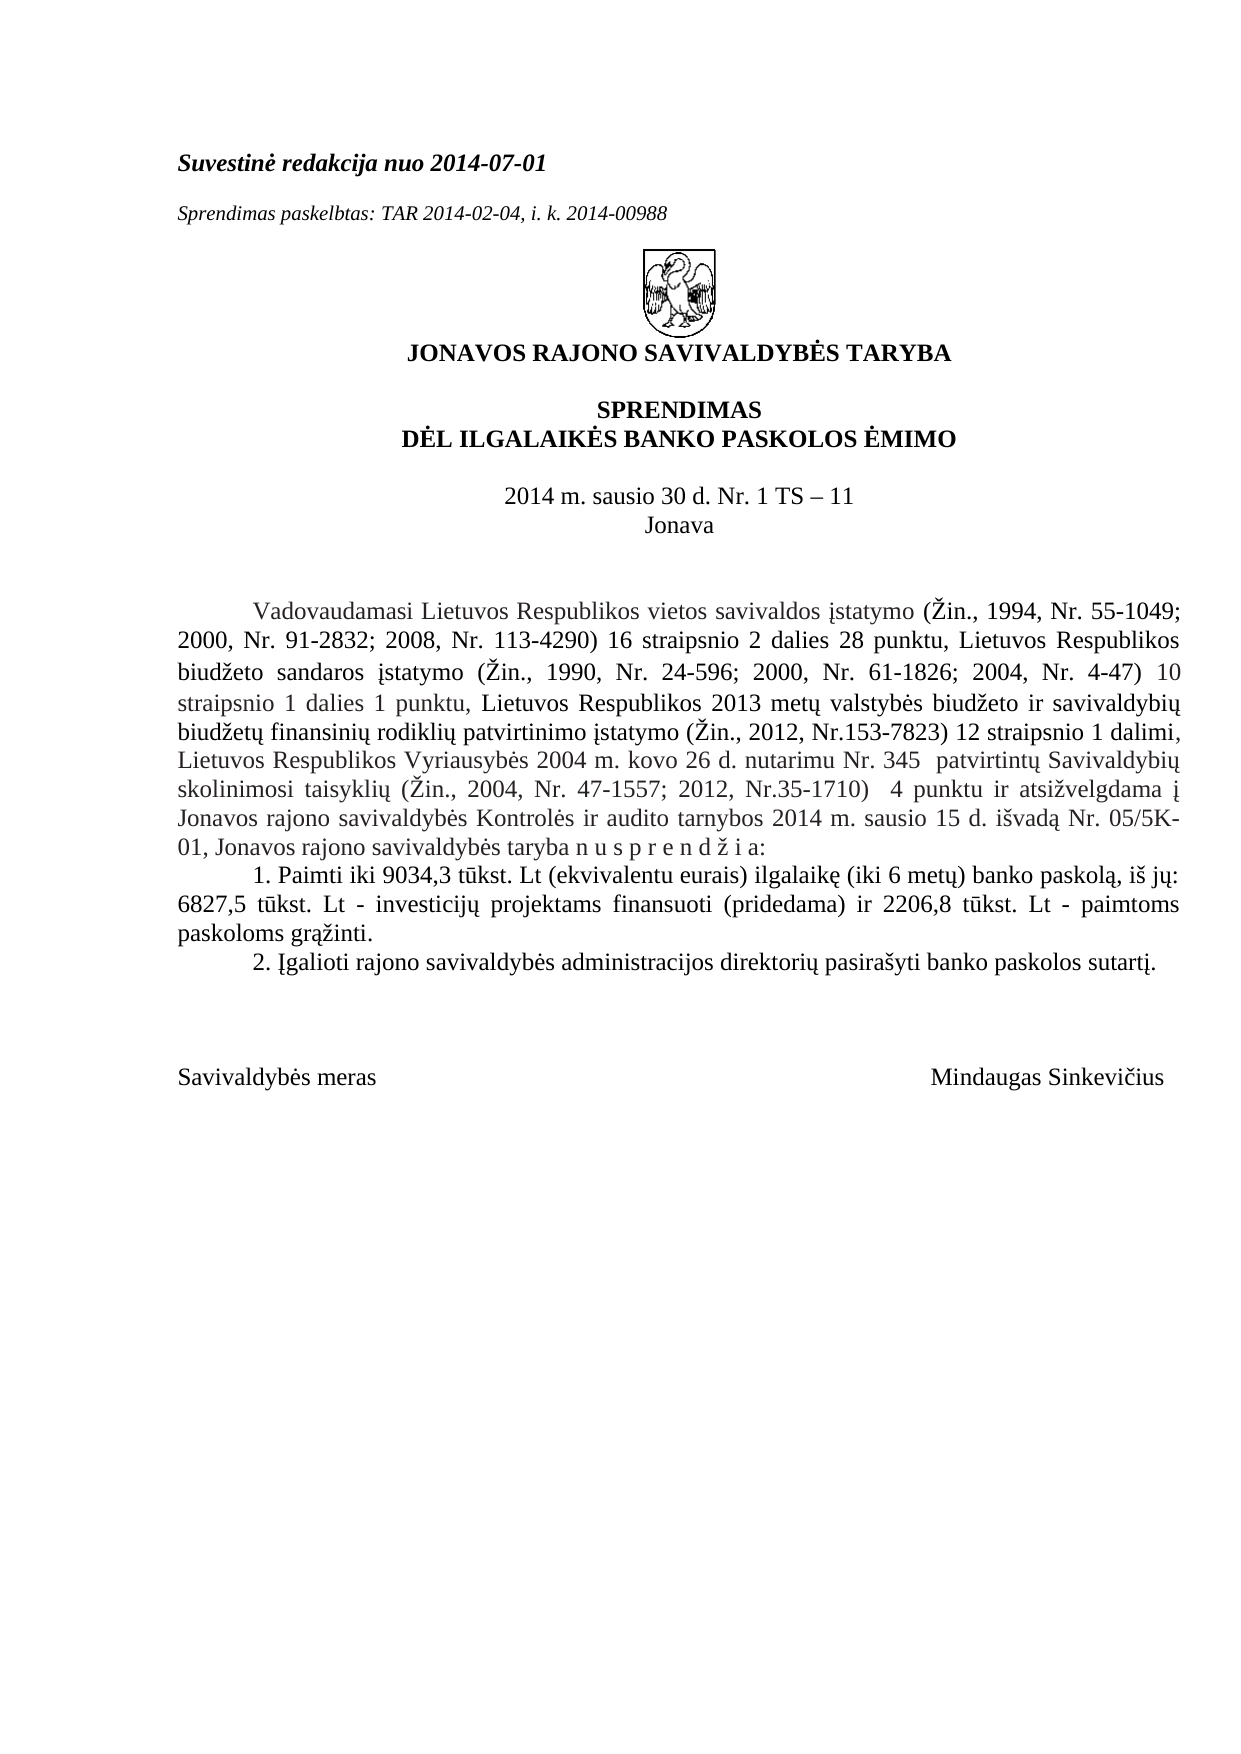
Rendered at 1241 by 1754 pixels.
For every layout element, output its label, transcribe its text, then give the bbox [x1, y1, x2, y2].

text 2014 m. sausio 30 d. Nr. 1 TS – 11 [177, 481, 1181, 510]
text Jonava [177, 510, 1181, 539]
text 1. Paimti iki 9034,3 tūkst. Lt (ekvivalentu eurais) ilgalaikę (iki 6 metų) banko paskolą, iš jų: 6827,5 tūkst. Lt - investicijų projektams finansuoti (pridedama) ir 2206,8 tūkst. Lt - paimtoms paskoloms grąžinti. [177, 860, 1181, 947]
text 2. Įgalioti rajono savivaldybės administracijos direktorių pasirašyti banko paskolos sutartį. [177, 947, 1181, 975]
text Suvestinė redakcija nuo 2014-07-01 [177, 148, 1181, 176]
text Sprendimas paskelbtas: TAR 2014-02-04, i. k. 2014-00988 [177, 201, 1181, 224]
text JONAVOS RAJONO SAVIVALDYBĖS TARYBA [177, 338, 1181, 366]
text SPRENDIMAS [177, 395, 1181, 424]
text Vadovaudamasi Lietuvos Respublikos vietos savivaldos įstatymo (Žin., 1994, Nr. 55-1049; 2000, Nr. 91-2832; 2008, Nr. 113-4290) 16 straipsnio 2 dalies 28 punktu, Lietuvos Respublikos biudžeto sandaros įstatymo (Žin., 1990, Nr. 24-596; 2000, Nr. 61-1826; 2004, Nr. 4-47) 10 straipsnio 1 dalies 1 punktu, Lietuvos Respublikos 2013 metų valstybės biudžeto ir savivaldybių biudžetų finansinių rodiklių patvirtinimo įstatymo (Žin., 2012, Nr.153-7823) 12 straipsnio 1 dalimi, Lietuvos Respublikos Vyriausybės 2004 m. kovo 26 d. nutarimu Nr. 345 patvirtintų Savivaldybių skolinimosi taisyklių (Žin., 2004, Nr. 47-1557; 2012, Nr.35-1710) 4 punktu ir atsižvelgdama į Jonavos rajono savivaldybės Kontrolės ir audito tarnybos 2014 m. sausio 15 d. išvadą Nr. 05/5K-01, Jonavos rajono savivaldybės taryba n u s p r e n d ž i a: [177, 596, 1181, 860]
text DĖL ilgalaikės banko paskolos ėmimo [177, 424, 1181, 453]
text Savivaldybės meras Mindaugas Sinkevičius [177, 1062, 1181, 1090]
